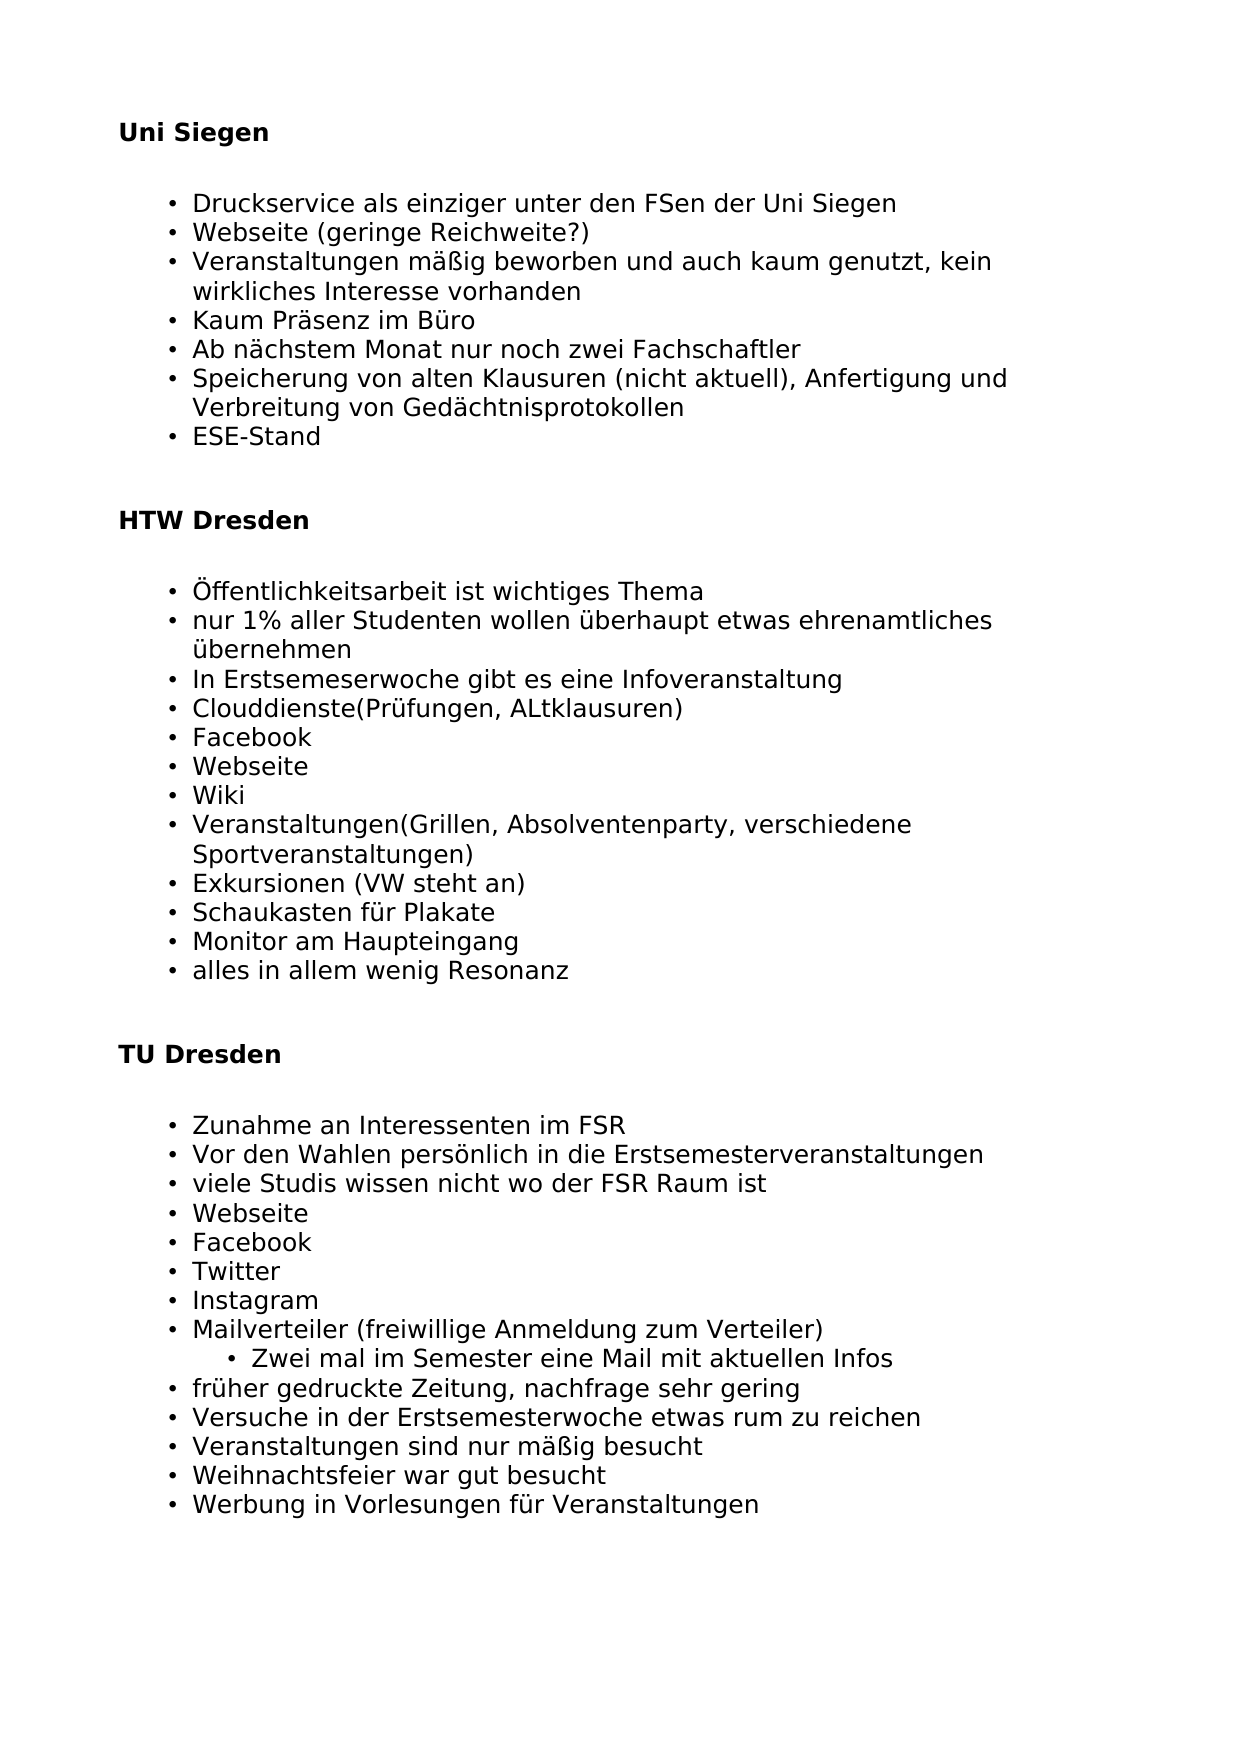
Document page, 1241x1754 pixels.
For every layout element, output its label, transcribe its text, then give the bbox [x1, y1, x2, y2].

list Mailverteiler (freiwillige Anmeldung zum Verteiler) [177, 1316, 1122, 1345]
list In Erstsemeserwoche gibt es eine Infoveranstaltung [177, 665, 1122, 694]
list Zunahme an Interessenten im FSR [177, 1111, 1122, 1141]
list Veranstaltungen mäßig beworben und auch kaum genutzt, kein wirkliches Interesse vorhanden [177, 248, 1122, 306]
list ESE-Stand [177, 423, 1122, 452]
list Monitor am Haupteingang [177, 927, 1122, 957]
list Werbung in Vorlesungen für Veranstaltungen [177, 1491, 1122, 1520]
list Öffentlichkeitsarbeit ist wichtiges Thema [177, 577, 1122, 607]
list Veranstaltungen(Grillen, Absolventenparty, verschiedene Sportveranstaltungen) [177, 811, 1122, 869]
list Vor den Wahlen persönlich in die Erstsemesterveranstaltungen [177, 1141, 1122, 1170]
list Instagram [177, 1286, 1122, 1316]
list alles in allem wenig Resonanz [177, 957, 1122, 986]
list Speicherung von alten Klausuren (nicht aktuell), Anfertigung und Verbreitung von Gedächtnisprotokollen [177, 364, 1122, 423]
list Weihnachtsfeier war gut besucht [177, 1461, 1122, 1491]
subtitle HTW Dresden [118, 506, 1122, 535]
subtitle Uni Siegen [118, 118, 1122, 147]
list Ab nächstem Monat nur noch zwei Fachschaftler [177, 335, 1122, 364]
list Facebook [177, 723, 1122, 752]
list viele Studis wissen nicht wo der FSR Raum ist [177, 1170, 1122, 1199]
list Druckservice als einziger unter den FSen der Uni Siegen [177, 189, 1122, 218]
list Wiki [177, 782, 1122, 811]
list Veranstaltungen sind nur mäßig besucht [177, 1432, 1122, 1461]
list Facebook [177, 1228, 1122, 1257]
list Exkursionen (VW steht an) [177, 869, 1122, 898]
list Webseite [177, 752, 1122, 782]
list Webseite [177, 1199, 1122, 1228]
list Schaukasten für Plakate [177, 898, 1122, 927]
subtitle TU Dresden [118, 1040, 1122, 1069]
list Webseite (geringe Reichweite?) [177, 218, 1122, 248]
list Clouddienste(Prüfungen, ALtklausuren) [177, 694, 1122, 723]
list Versuche in der Erstsemesterwoche etwas rum zu reichen [177, 1403, 1122, 1432]
list Zwei mal im Semester eine Mail mit aktuellen Infos [236, 1345, 1122, 1374]
list Kaum Präsenz im Büro [177, 306, 1122, 335]
list nur 1% aller Studenten wollen überhaupt etwas ehrenamtliches übernehmen [177, 607, 1122, 665]
list Twitter [177, 1257, 1122, 1286]
list früher gedruckte Zeitung, nachfrage sehr gering [177, 1374, 1122, 1403]
